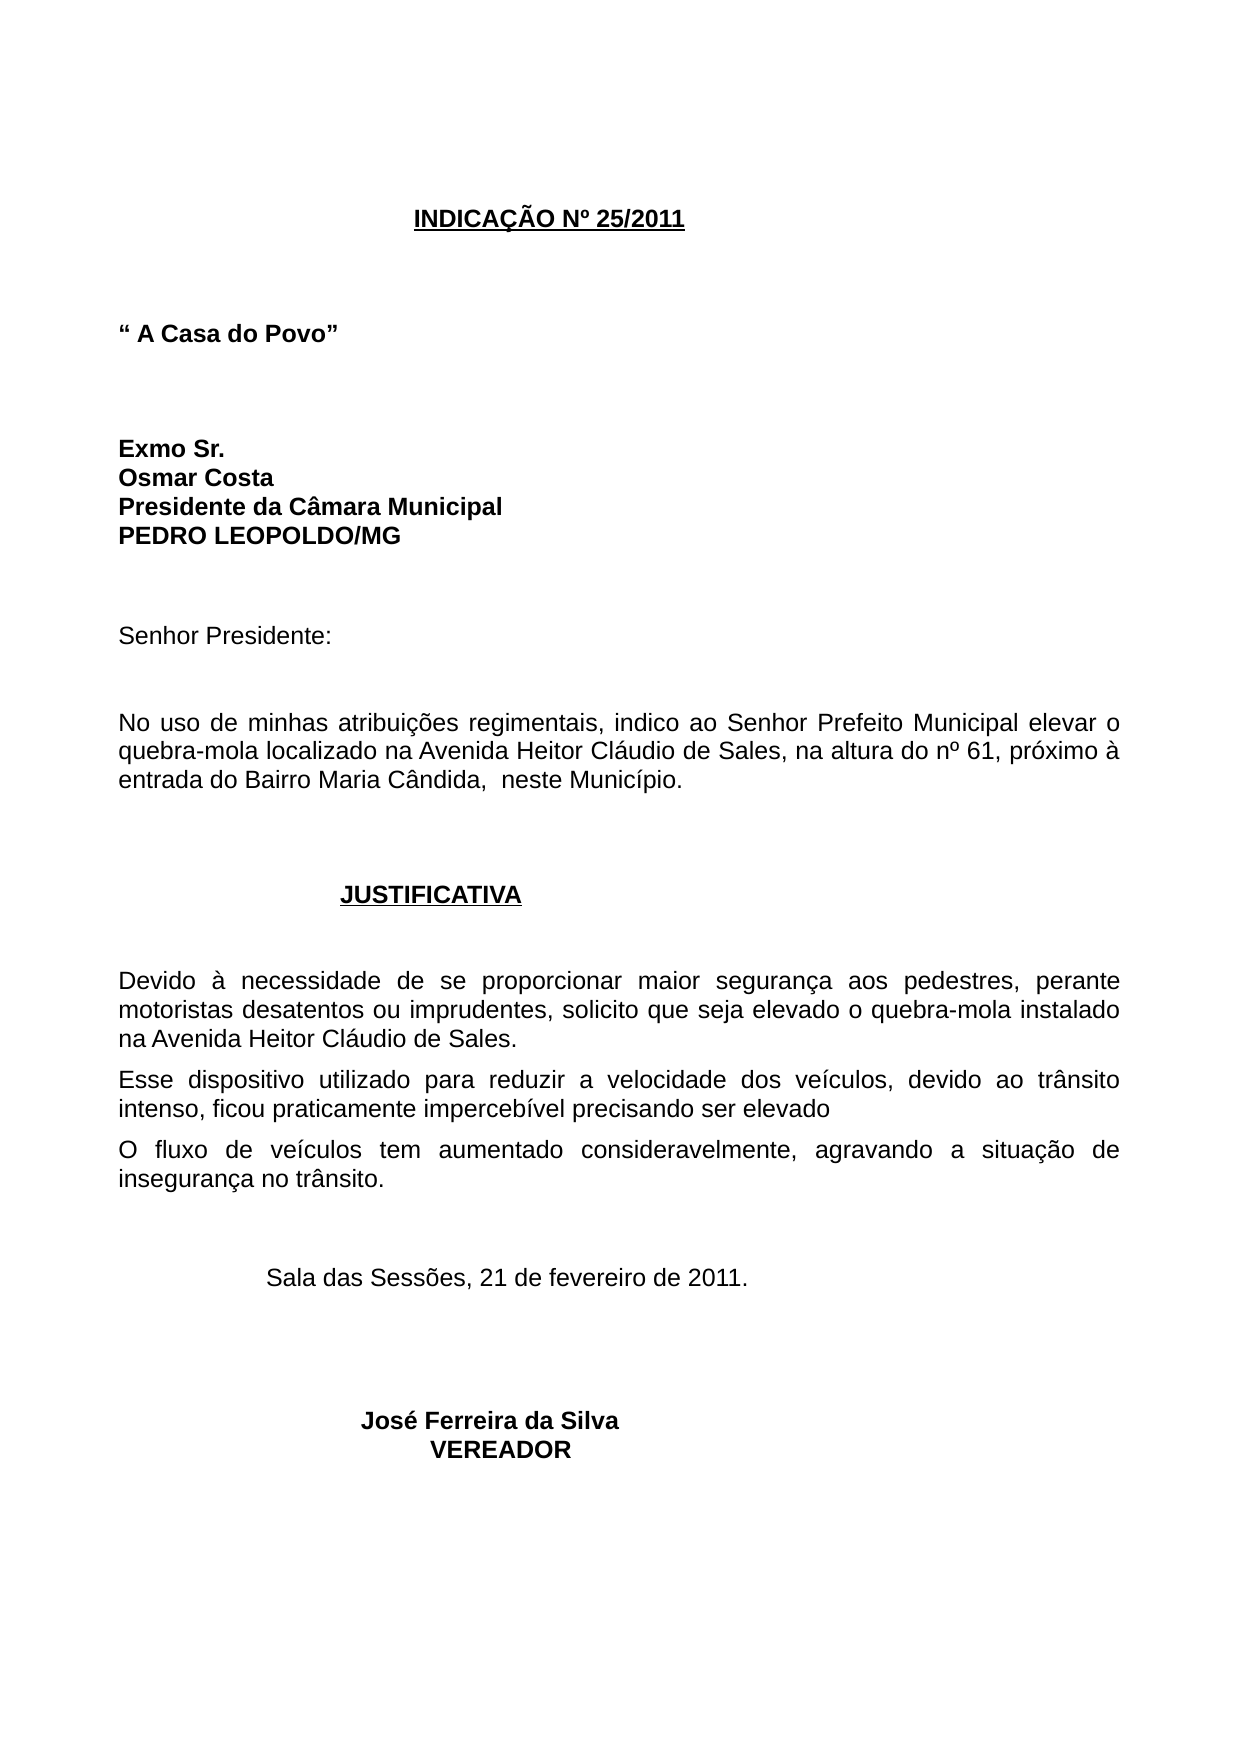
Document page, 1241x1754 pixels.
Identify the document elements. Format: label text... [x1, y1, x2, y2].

text Exmo Sr. [118, 434, 1122, 463]
text PEDRO LEOPOLDO/MG [118, 521, 1122, 549]
text Esse dispositivo utilizado para reduzir a velocidade dos veículos, devido ao trânsito intenso, ficou praticamente impercebível precisando ser elevado [118, 1065, 1122, 1123]
text Osmar Costa [118, 463, 1122, 492]
text No uso de minhas atribuições regimentais, indico ao Senhor Prefeito Municipal elevar o quebra-mola localizado na Avenida Heitor Cláudio de Sales, na altura do nº 61, próximo à entrada do Bairro Maria Cândida, neste Município. [118, 708, 1122, 794]
text Presidente da Câmara Municipal [118, 492, 1122, 521]
text INDICAÇÃO Nº 25/2011 [118, 204, 1122, 233]
text VEREADOR [118, 1435, 1122, 1464]
text José Ferreira da Silva [118, 1406, 1122, 1435]
text O fluxo de veículos tem aumentado consideravelmente, agravando a situação de insegurança no trânsito. [118, 1135, 1122, 1193]
text Sala das Sessões, 21 de fevereiro de 2011. [118, 1263, 1122, 1291]
text Senhor Presidente: [118, 621, 1122, 650]
text JUSTIFICATIVA [118, 880, 1122, 909]
text Devido à necessidade de se proporcionar maior segurança aos pedestres, perante motoristas desatentos ou imprudentes, solicito que seja elevado o quebra-mola instalado na Avenida Heitor Cláudio de Sales. [118, 966, 1122, 1053]
text “ A Casa do Povo” [118, 319, 1122, 348]
